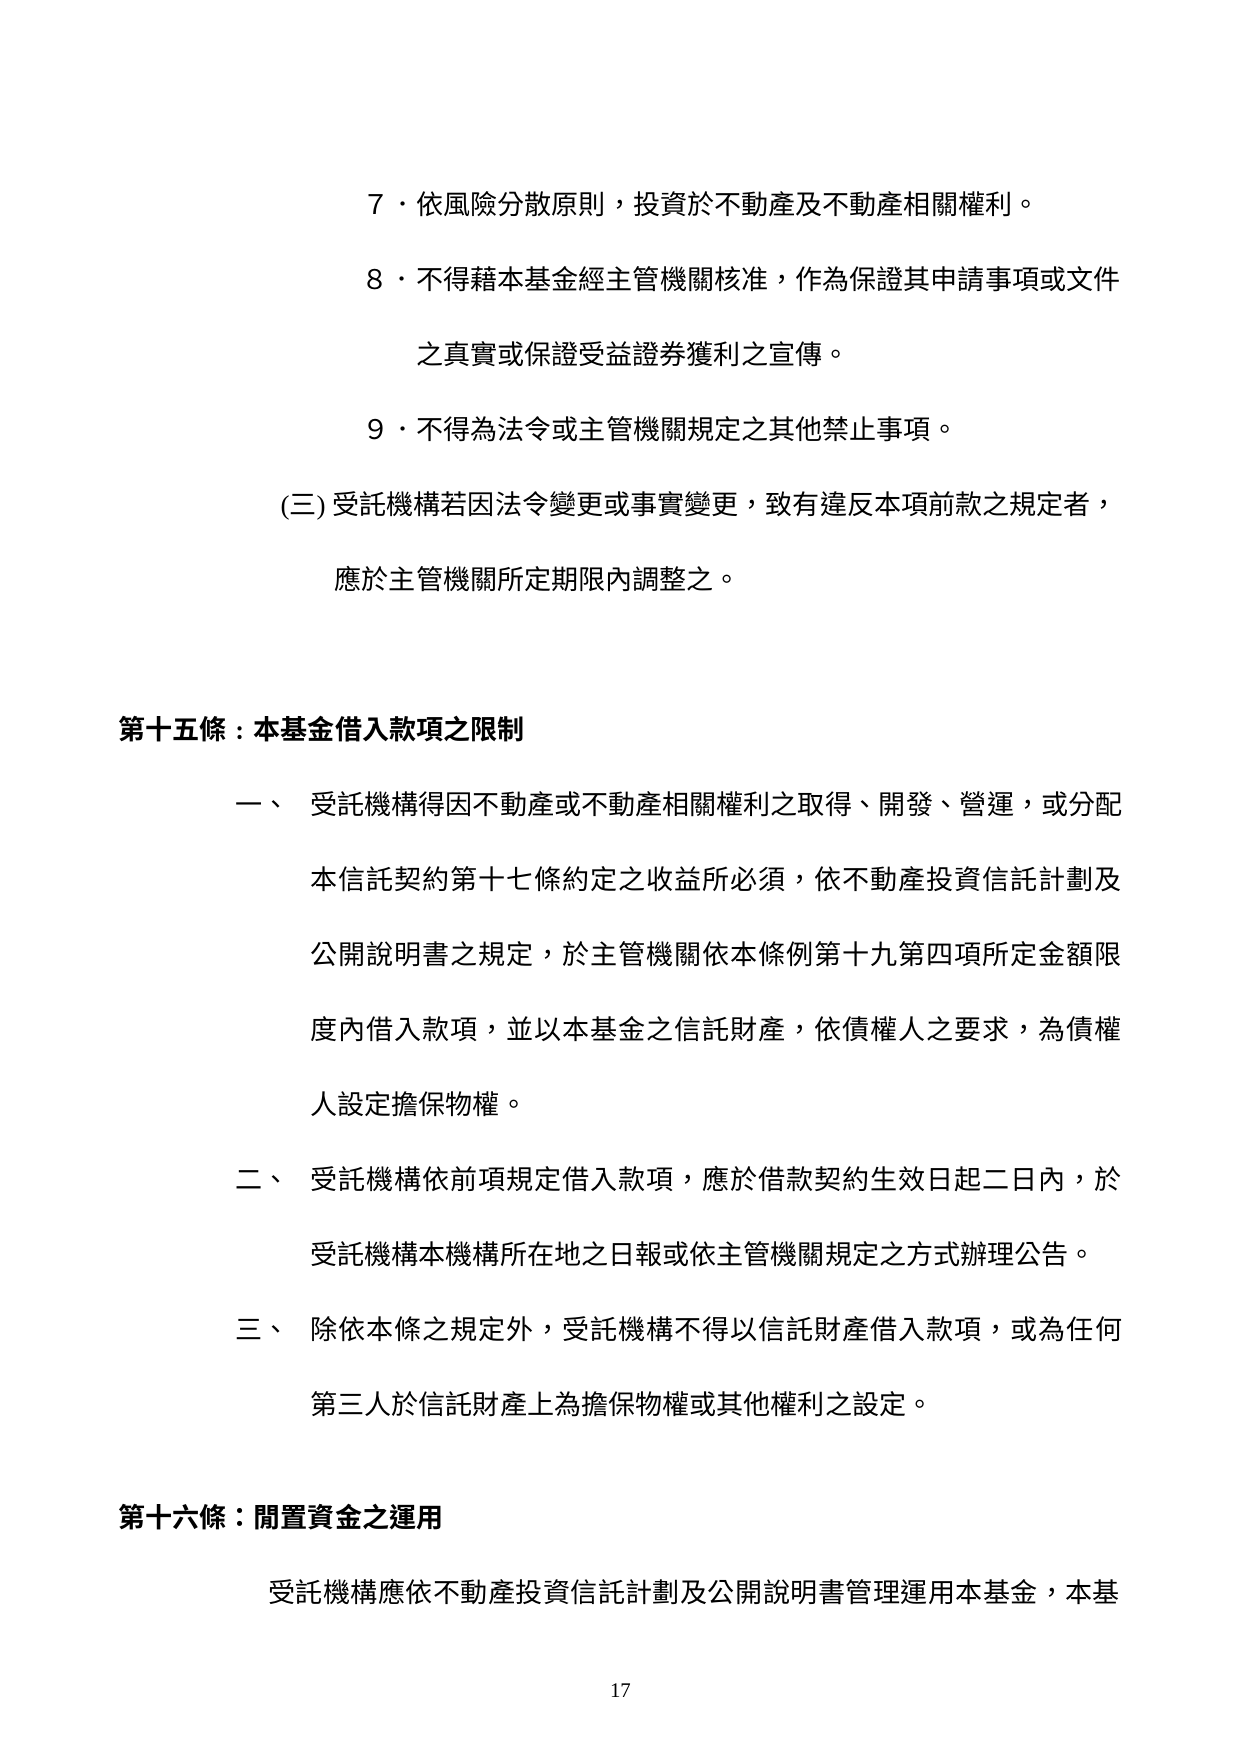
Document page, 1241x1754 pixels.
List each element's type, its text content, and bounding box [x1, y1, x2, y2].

subtitle 第十五條﹕本基金借入款項之限制 [118, 690, 1122, 765]
list 除依本條之規定外，受託機構不得以信託財產借入款項，或為任何第三人於信託財產上為擔保物權或其他權利之設定。 [235, 1290, 1122, 1440]
text ７．依風險分散原則，投資於不動產及不動產相關權利。 [227, 165, 1122, 240]
text 受託機構應依不動產投資信託計劃及公開說明書管理運用本基金，本基 [268, 1553, 1122, 1628]
text ８．不得藉本基金經主管機關核准，作為保證其申請事項或文件之真實或保證受益證券獲利之宣傳。 [362, 240, 1122, 390]
text (三) 受託機構若因法令變更或事實變更，致有違反本項前款之規定者，應於主管機關所定期限內調整之。 [280, 465, 1122, 615]
subtitle 第十六條：閒置資金之運用 [118, 1478, 1122, 1553]
list 受託機構得因不動產或不動產相關權利之取得、開發、營運，或分配本信託契約第十七條約定之收益所必須，依不動產投資信託計劃及公開說明書之規定，於主管機關依本條例第十九第四項所定金額限度內借入款項，並以本基金之信託財產，依債權人之要求，為債權人設定擔保物權。 [235, 765, 1122, 1140]
list 受託機構依前項規定借入款項，應於借款契約生效日起二日內，於受託機構本機構所在地之日報或依主管機關規定之方式辦理公告。 [235, 1140, 1122, 1290]
text ９．不得為法令或主管機關規定之其他禁止事項。 [227, 390, 1122, 465]
